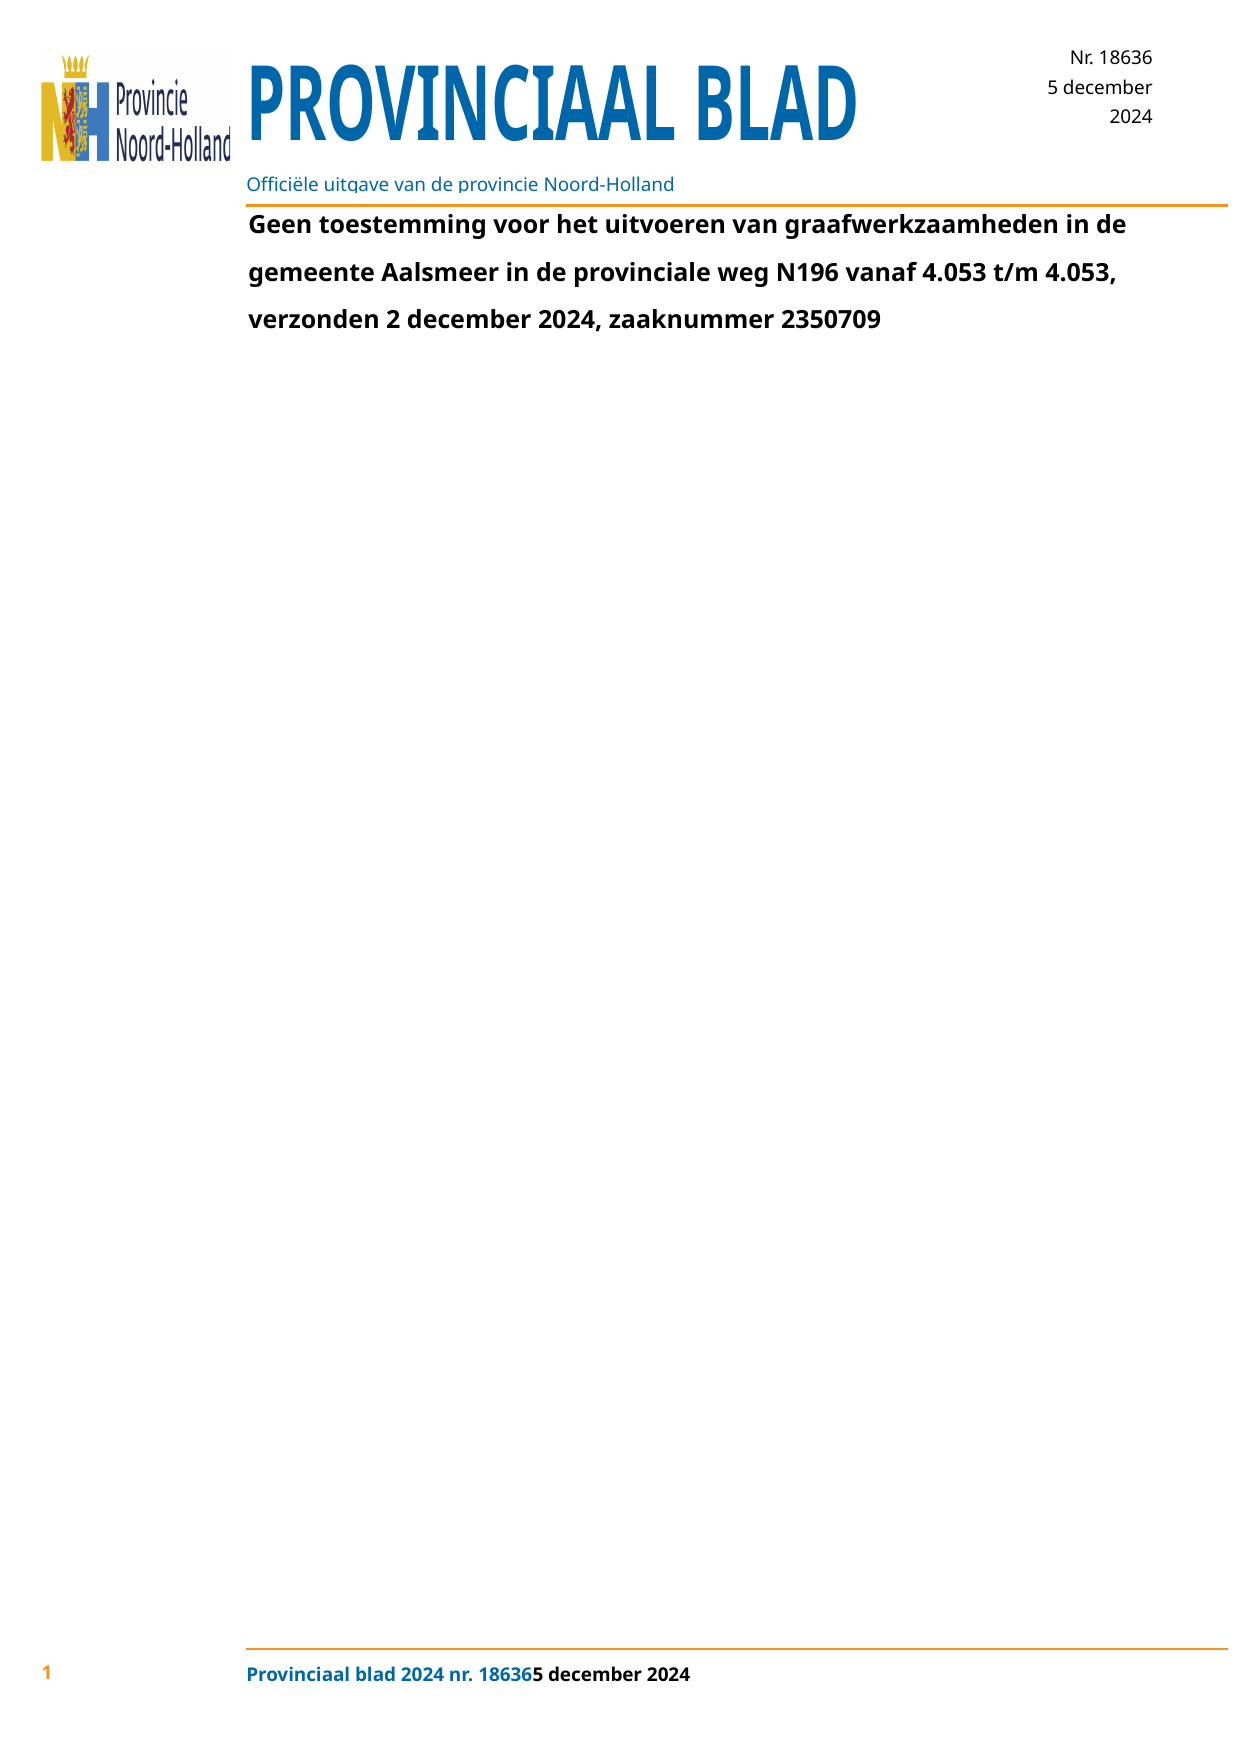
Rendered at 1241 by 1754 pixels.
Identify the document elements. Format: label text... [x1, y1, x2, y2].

picture [41, 47, 231, 172]
text Geen toestemming voor het uitvoeren van graafwerkzaamheden in de gemeente Aalsmeer in de provinciale weg N196 vanaf 4.053 t/m 4.053, verzonden 2 december 2024, zaaknummer 2350709 [248, 207, 1152, 336]
